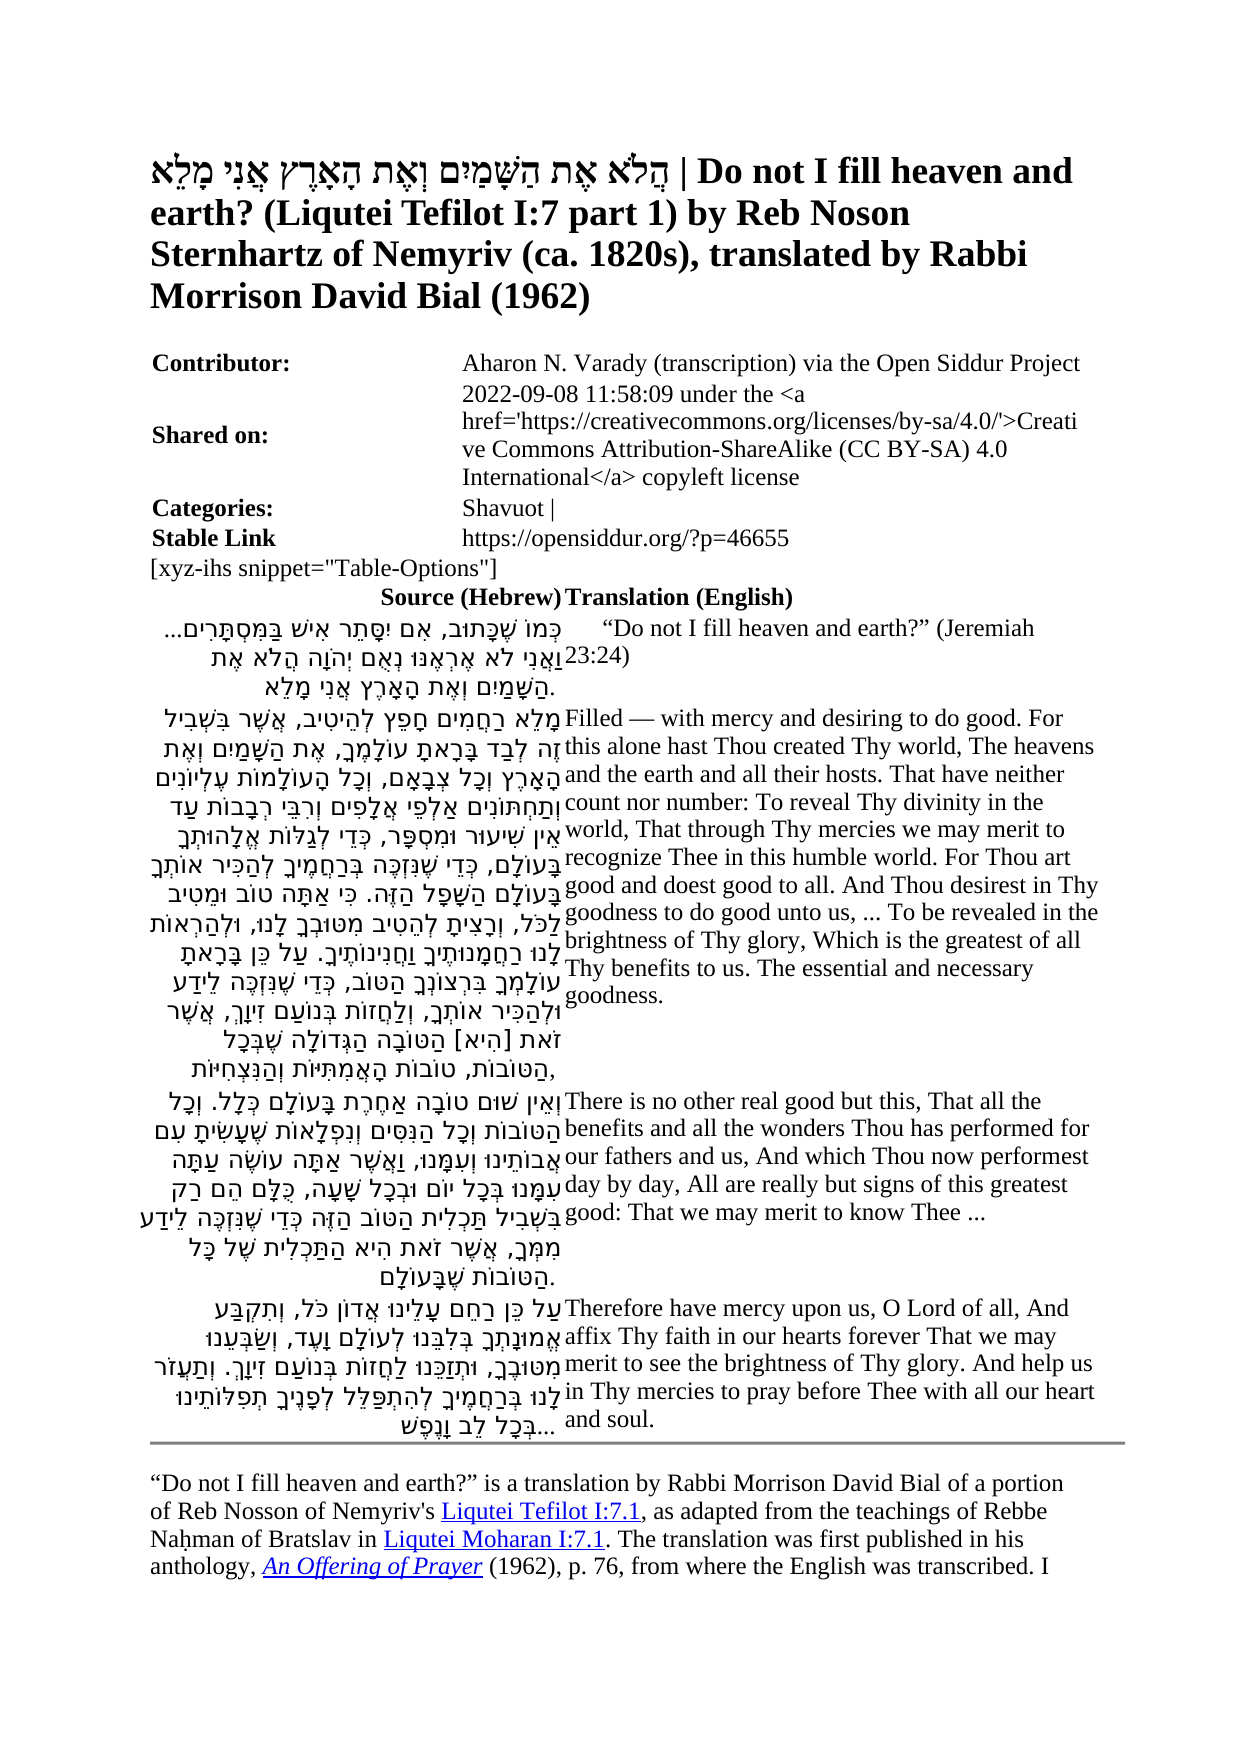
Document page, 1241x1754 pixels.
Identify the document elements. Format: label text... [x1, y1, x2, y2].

subtitle הֲלֹא אֶת הַשָּׁמַיִם וְאֶת הָאָרֶץ אֲנִי מָלֵא | Do not I fill heaven and earth? (Liqutei Tefilot I:7 part 1) by Reb Noson Sternhartz of Nemyriv (ca. 1820s), translated by Rabbi Morrison David Bial (1962) [150, 150, 1090, 316]
table_header Source (Hebrew) [135, 582, 563, 612]
table_cell Shavuot | [460, 492, 1090, 523]
table_header Contributor: [150, 348, 460, 378]
table_cell Stable Link [150, 523, 460, 554]
table_cell There is no other real good but this, That all the benefits and all the wonders Thou has performed for our fathers and us, And which Thou now performest day by day, All are really but signs of this greatest good: That we may merit to know Thee ... [563, 1085, 1105, 1293]
table_cell 2022-09-08 11:58:09 under the <a href='https://creativecommons.org/licenses/by-sa/4.0/'>Creative Commons Attribution-ShareAlike (CC BY-SA) 4.0 International</a> copyleft license [460, 378, 1090, 492]
table_cell ...כְּמוֹ שֶׁכָּתוּב, אִם יִסָּתֵר אִישׁ בַּמִּסְתָּרִים וַאֲנִי לֹא אֶרְאֶנּוּ נְאֻם יְהֹוָה הֲלֹא אֶת הַשָּׁמַיִם וְאֶת הָאָרֶץ אֲנִי מָלֵא. [135, 613, 563, 703]
table_cell “Do not I fill heaven and earth?” (Jeremiah 23:24) [563, 613, 1105, 703]
text “Do not I fill heaven and earth?” is a translation by Rabbi Morrison David Bial of a portion of Reb Nosson of Nemyriv's Liqutei Tefilot I:7.1, as adapted from the teachings of Rebbe Naḥman of Bratslav in Liqutei Moharan I:7.1. The translation was first published in his anthology, An Offering of Prayer (1962), p. 76, from where the English was transcribed. I [150, 1469, 1090, 1580]
table_cell Shared on: [150, 378, 460, 492]
table_cell עַל כֵּן רַחֵם עָלֵינוּ אֲדוֹן כֹּל, וְתִקְבַּע אֱמוּנָתְךָ בְּלִבֵּנוּ לְעוֹלָם וָעֶד, וְשַׂבְּעֵנוּ מִטּוּבֶךָ, וּתְזַכֵּנוּ לַחֲזוֹת בְּנוֹעַם זִיוָךְ. וְתַעֲזֹר לָנוּ בְּרַחֲמֶיךָ לְהִתְפַּלֵּל לְפָנֶיךָ תְפִלּוֹתֵינוּ בְּכָל לֵב וָנֶפֶשׁ... [135, 1293, 563, 1442]
table_header Aharon N. Varady (transcription) via the Open Siddur Project [460, 348, 1090, 378]
table_cell https://opensiddur.org/?p=46655 [460, 523, 1090, 554]
table_header Translation (English) [563, 582, 1105, 612]
text [xyz-ihs snippet="Table-Options"] [150, 554, 1090, 582]
table_cell מָלֵא רַחֲמִים חָפֵץ לְהֵיטִיב, אֲשֶׁר בִּשְׁבִיל זֶה לְבַד בָּרָאתָ עוֹלָמֶךָ, אֶת הַשָּׁמַיִם וְאֶת הָאָרֶץ וְכָל צְבָאָם, וְכָל הָעוֹלָמוֹת עֶלְיוֹנִים וְתַחְתּוֹנִים אַלְפֵי אֲלָפִים וְרִבֵּי רְבָבוֹת עַד אֵין שִׁיעוּר וּמִסְפָּר, כְּדֵי לְגַלּוֹת אֱלָהוּתְךָ בָּעוֹלָם, כְּדֵי שֶׁנִּזְכֶּה בְּרַחֲמֶיךָ לְהַכִּיר אוֹתְךָ בָּעוֹלָם הַשָּׁפָל הַזֶּה. כִּי אַתָּה טוֹב וּמֵטִיב לַכֹּל, וְרָצִיתָ לְהֵטִיב מִטּוּבְךָ לָנוּ, וּלְהַרְאוֹת לָנוּ רַחֲמָנוּתֶיךָ וַחֲנִינוֹתֶיךָ. עַל כֵּן בָּרָאתָ עוֹלָמְךָ בִּרְצוֹנְךָ הַטּוֹב, כְּדֵי שֶׁנִּזְכֶּה לֵידַע וּלְהַכִּיר אוֹתְךָ, וְלַחֲזוֹת בְּנוֹעַם זִיוָךְ, אֲשֶׁר זֹאת [הִיא] הַטּוֹבָה הַגְּדוֹלָה שֶׁבְּכָל הַטּוֹבוֹת, טוֹבוֹת הָאֲמִתִּיּוֹת וְהַנִּצְחִיּוֹת, [135, 703, 563, 1085]
table_cell וְאֵין שׁוּם טוֹבָה אַחֶרֶת בָּעוֹלָם כְּלָל. וְכָל הַטּוֹבוֹת וְכָל הַנִּסִּים וְנִפְלָאוֹת שֶׁעָשִׂיתָ עִם אֲבוֹתֵינוּ וְעִמָּנוּ, וַאֲשֶׁר אַתָּה עוֹשֶׂה עַתָּה עִמָּנוּ בְּכָל יוֹם וּבְכָל שָׁעָה, כֻּלָּם הֵם רַק בִּשְׁבִיל תַּכְלִית הַטּוֹב הַזֶּה כְּדֵי שֶׁנִּזְכֶּה לֵידַע מִמְּךָ, אֲשֶׁר זֹאת הִיא הַתַּכְלִית שֶׁל כָּל הַטּוֹבוֹת שֶׁבָּעוֹלָם. [135, 1085, 563, 1293]
table_cell Filled — with mercy and desiring to do good. For this alone hast Thou created Thy world, The heavens and the earth and all their hosts. That have neither count nor number: To reveal Thy divinity in the world, That through Thy mercies we may merit to recognize Thee in this humble world. For Thou art good and doest good to all. And Thou desirest in Thy goodness to do good unto us, ... To be revealed in the brightness of Thy glory, Which is the greatest of all Thy benefits to us. The essential and necessary goodness. [563, 703, 1105, 1085]
table_cell Categories: [150, 492, 460, 523]
table_cell Therefore have mercy upon us, O Lord of all, And affix Thy faith in our hearts forever That we may merit to see the brightness of Thy glory. And help us in Thy mercies to pray before Thee with all our heart and soul. [563, 1293, 1105, 1441]
